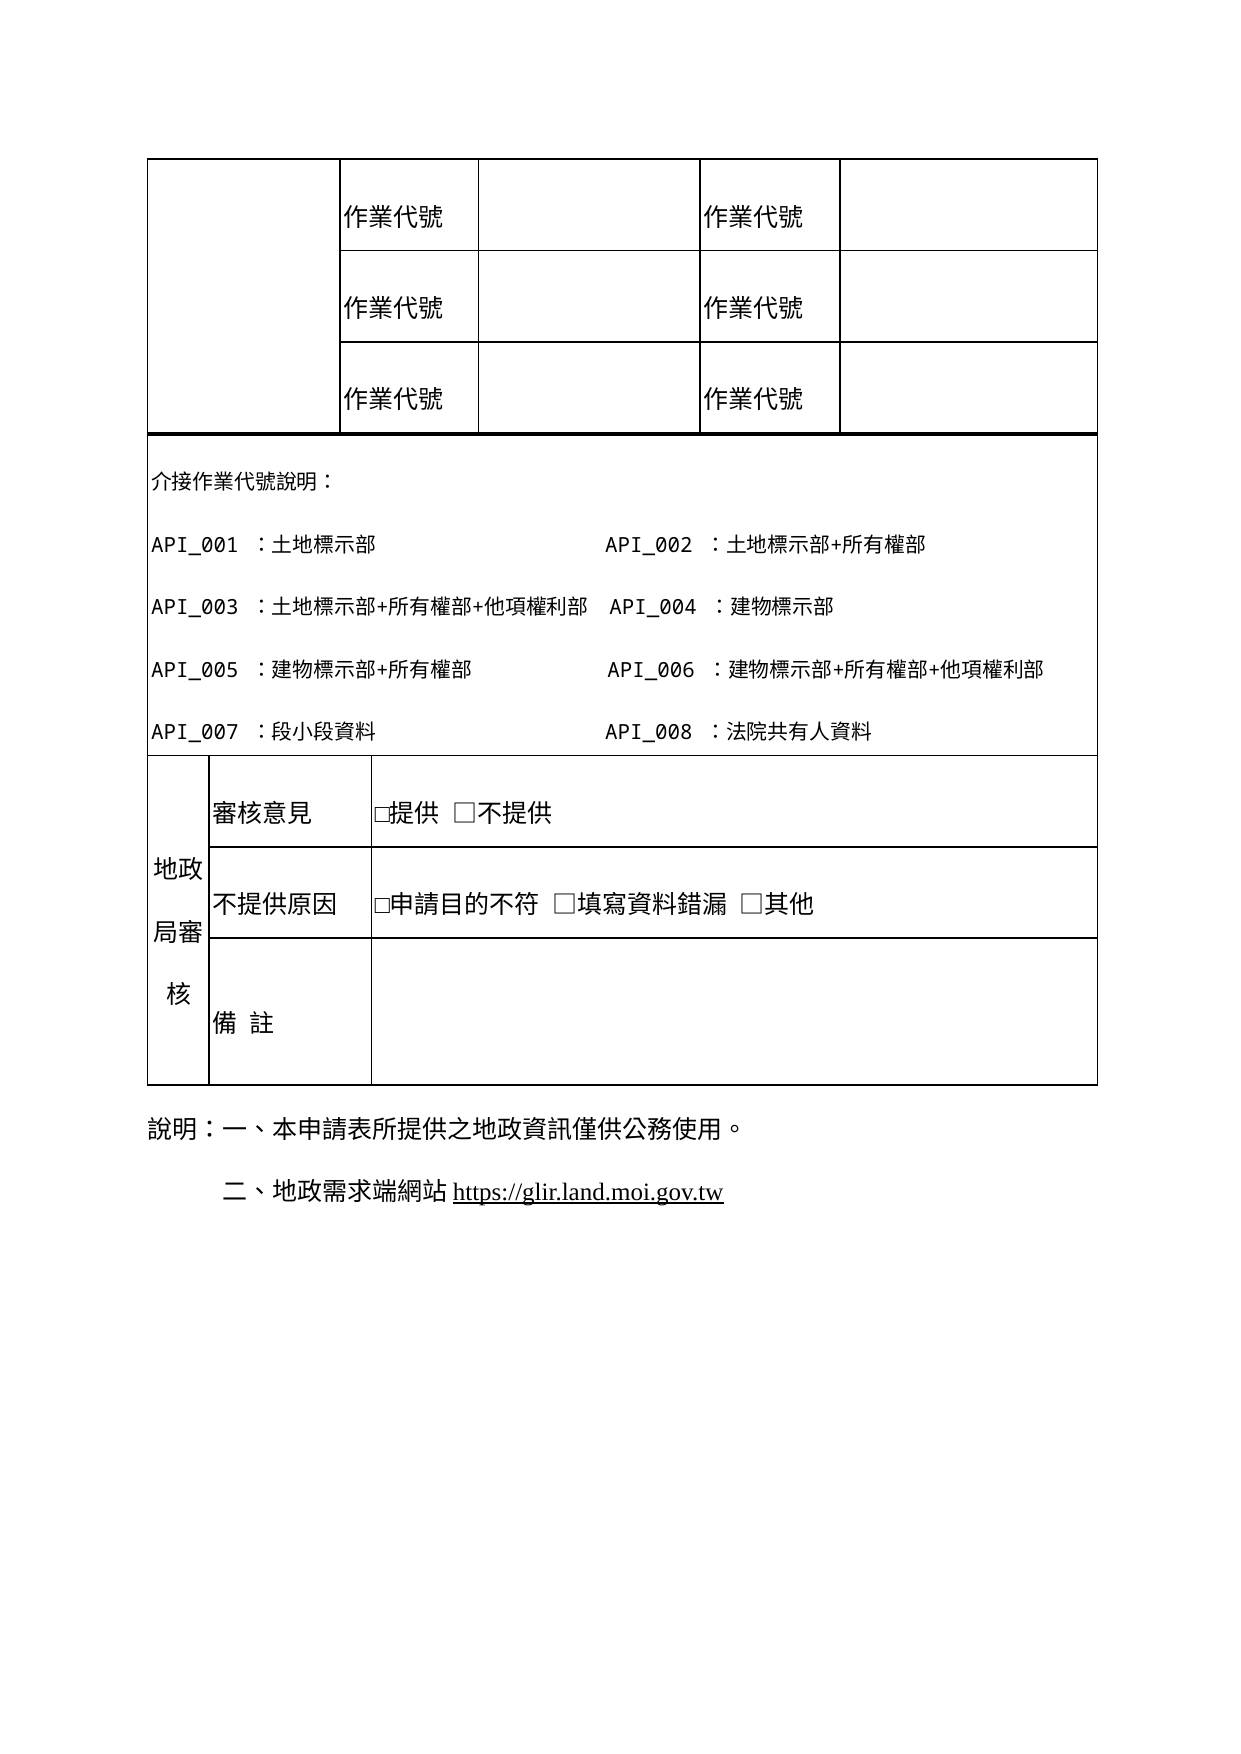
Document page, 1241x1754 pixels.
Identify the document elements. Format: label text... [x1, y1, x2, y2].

table_cell 作業代號 [341, 160, 478, 249]
table_cell [841, 160, 1097, 249]
table_cell 作業代號 [701, 343, 839, 432]
table_cell 地政局審核 [148, 756, 208, 1084]
table_cell □申請目的不符 □填寫資料錯漏 □其他 [372, 848, 1097, 937]
table_cell 作業代號 [341, 343, 478, 432]
table_cell [841, 251, 1097, 341]
table_cell [479, 343, 699, 432]
table_cell 備 註 [210, 939, 371, 1084]
table_cell [479, 160, 699, 249]
table_cell 作業代號 [341, 251, 478, 341]
table_cell [372, 939, 1097, 1084]
text 二、地政需求端網站https://glir.land.moi.gov.tw [223, 1148, 1092, 1211]
table_cell □提供 □不提供 [372, 756, 1097, 846]
table_header 介接作業代號說明： API_001 ：土地標示部 API_002 ：土地標示部+所有權部 API_003 ：土地標示部+所有權部+他項權利部 API_004 ：建物標示部 API_005 ：建物標示部+所有權部 API_006 ：建物標示部+所有權部+他項權利部 API_007 ：段小段資料 API_008 ：法院共有人資料 [148, 436, 1097, 754]
table_cell [479, 251, 699, 341]
table_cell 作業代號 [701, 251, 839, 341]
table_cell 不提供原因 [210, 848, 371, 937]
text 說明：一、本申請表所提供之地政資訊僅供公務使用。 [148, 1086, 1092, 1148]
table_cell [841, 343, 1097, 432]
table_header [148, 160, 339, 432]
table_cell 作業代號 [701, 160, 839, 249]
table_cell 審核意見 [210, 756, 371, 846]
